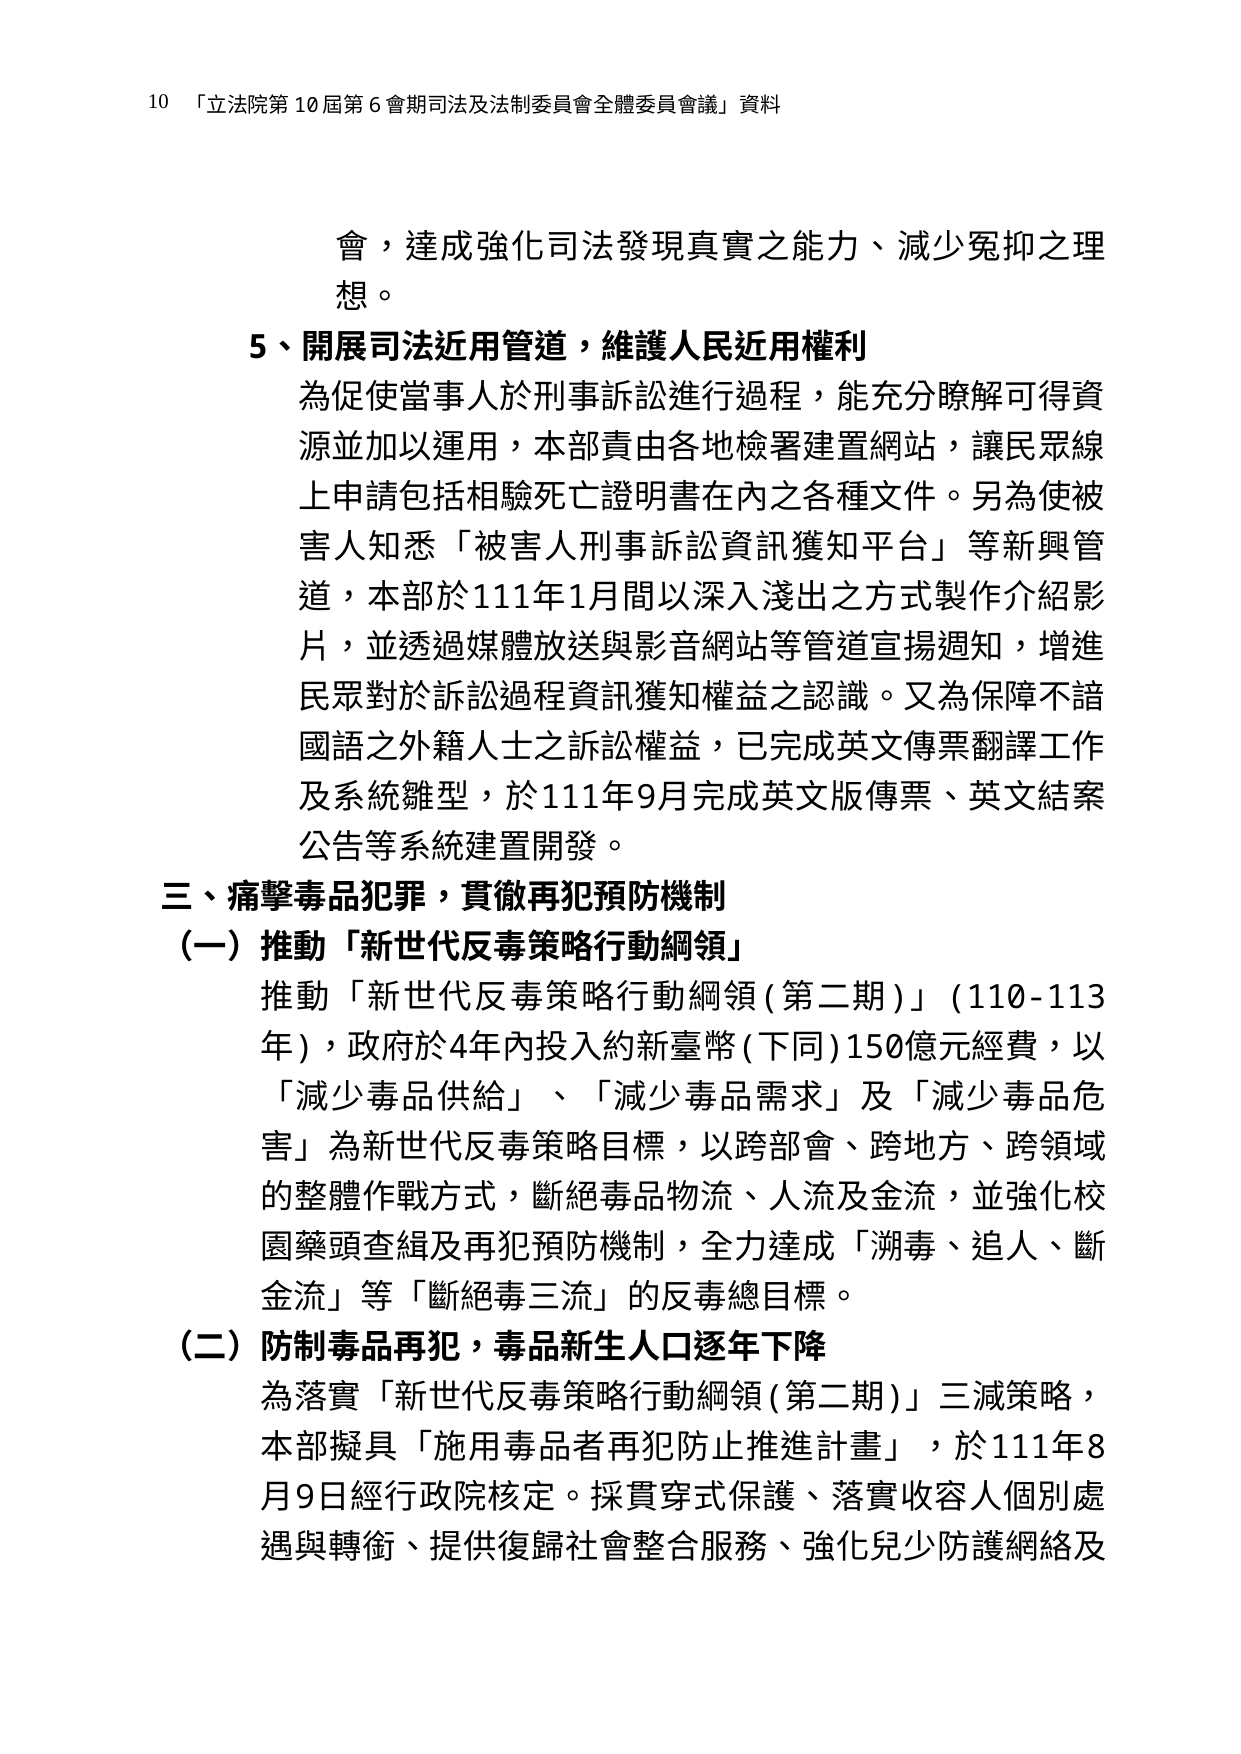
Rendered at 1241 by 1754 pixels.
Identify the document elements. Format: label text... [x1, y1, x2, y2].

text （一）推動「新世代反毒策略行動綱領」 [160, 919, 1106, 969]
text 推動「新世代反毒策略行動綱領(第二期)」(110-113年)，政府於4年內投入約新臺幣(下同)150億元經費，以「減少毒品供給」、「減少毒品需求」及「減少毒品危害」為新世代反毒策略目標，以跨部會、跨地方、跨領域的整體作戰方式，斷絕毒品物流、人流及金流，並強化校園藥頭查緝及再犯預防機制，全力達成「溯毒、追人、斷金流」等「斷絕毒三流」的反毒總目標。 [260, 969, 1106, 1319]
text 三、痛擊毒品犯罪，貫徹再犯預防機制 [160, 869, 1106, 919]
text 5、開展司法近用管道，維護人民近用權利 [248, 319, 1106, 369]
text 為促使當事人於刑事訴訟進行過程，能充分瞭解可得資源並加以運用，本部責由各地檢署建置網站，讓民眾線上申請包括相驗死亡證明書在內之各種文件。另為使被害人知悉「被害人刑事訴訟資訊獲知平台」等新興管道，本部於111年1月間以深入淺出之方式製作介紹影片，並透過媒體放送與影音網站等管道宣揚週知，增進民眾對於訴訟過程資訊獲知權益之認識。又為保障不諳國語之外籍人士之訴訟權益，已完成英文傳票翻譯工作及系統雛型，於111年9月完成英文版傳票、英文結案公告等系統建置開發。 [298, 369, 1106, 869]
text （二）防制毒品再犯，毒品新生人口逐年下降 [160, 1319, 1106, 1369]
text 為落實「新世代反毒策略行動綱領(第二期)」三減策略，本部擬具「施用毒品者再犯防止推進計畫」，於111年8月9日經行政院核定。採貫穿式保護、落實收容人個別處遇與轉銜、提供復歸社會整合服務、強化兒少防護網絡及 [260, 1369, 1106, 1569]
text 會，達成強化司法發現真實之能力、減少冤抑之理想。 [285, 219, 1106, 319]
